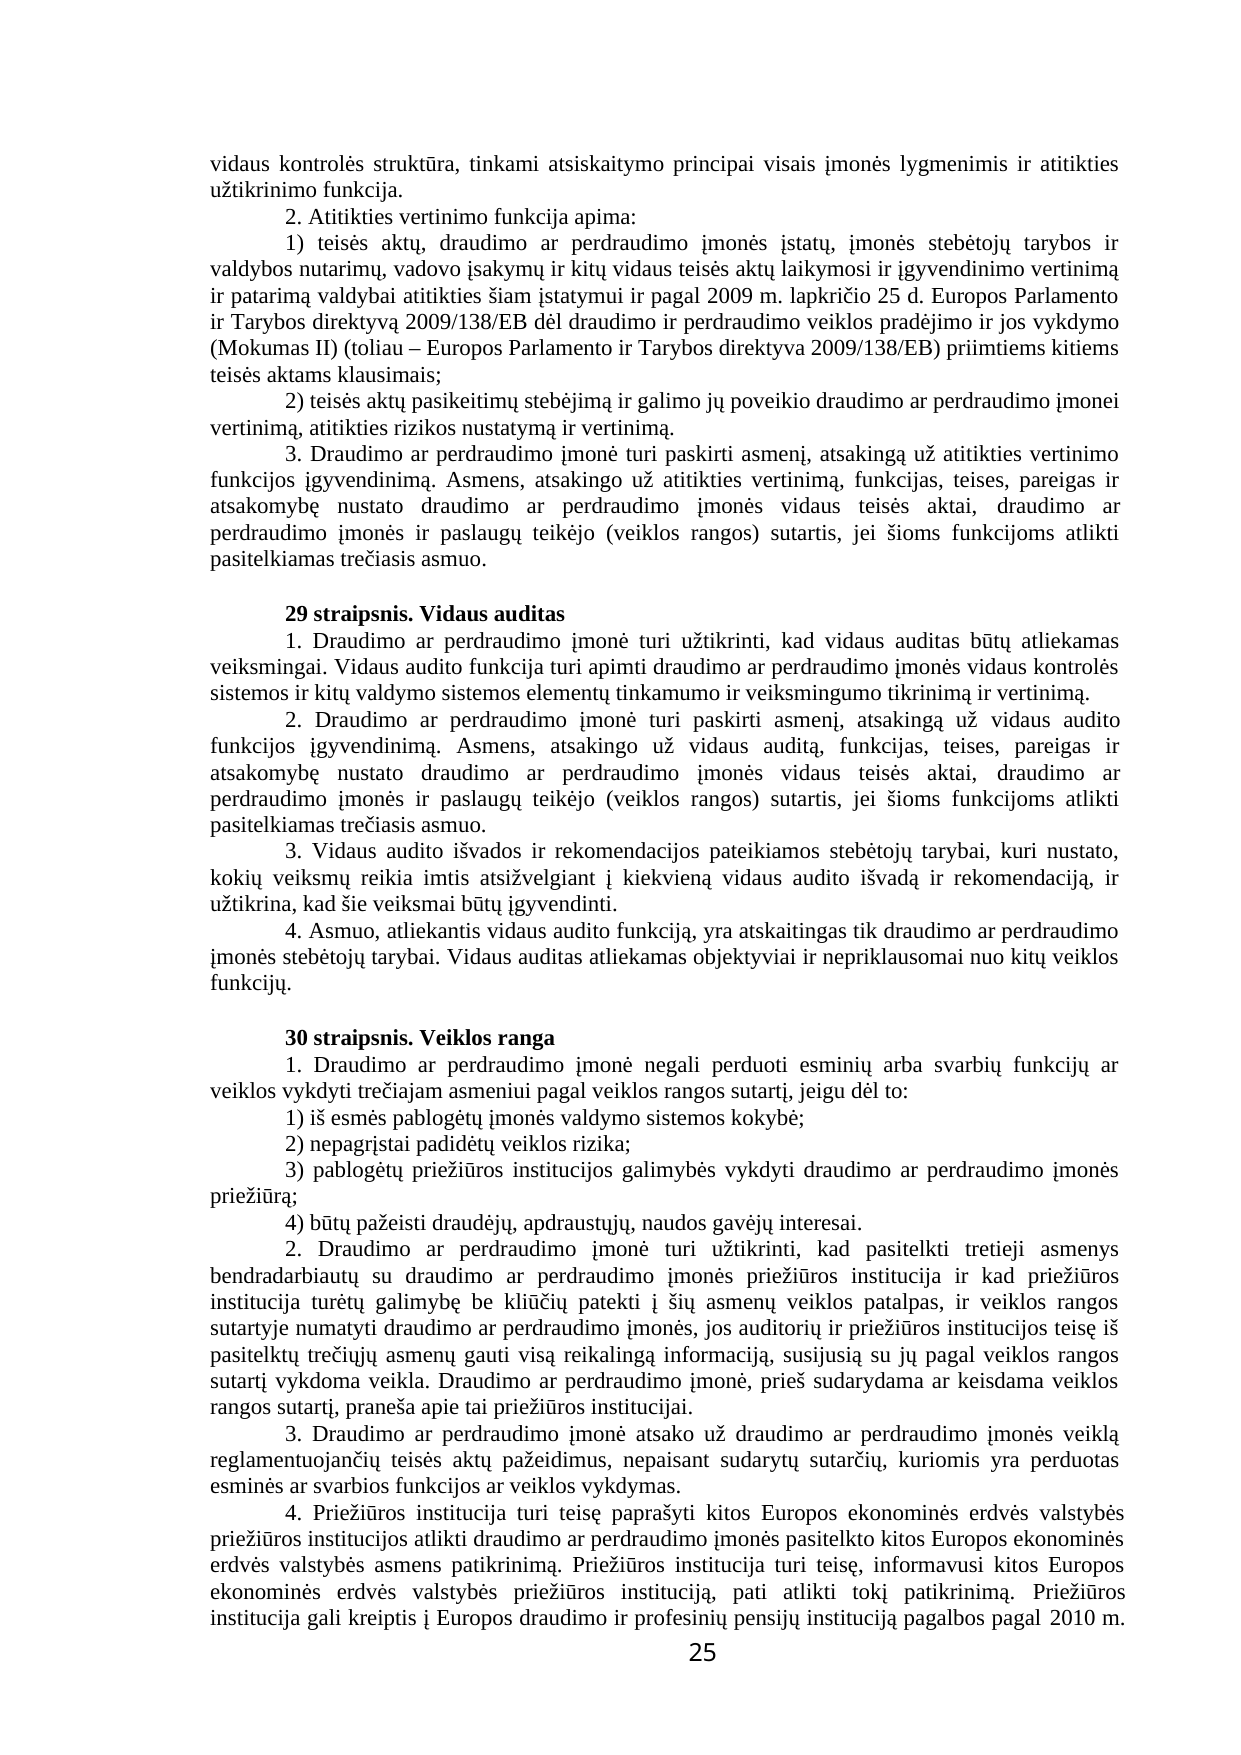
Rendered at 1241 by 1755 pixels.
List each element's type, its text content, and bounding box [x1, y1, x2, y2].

text 1. Draudimo ar perdraudimo įmonė negali perduoti esminių arba svarbių funkcijų ar veiklos vykdyti trečiajam asmeniui pagal veiklos rangos sutartį, jeigu dėl to: [210, 1051, 1120, 1103]
text 1) iš esmės pablogėtų įmonės valdymo sistemos kokybė; [210, 1103, 1120, 1130]
text 4. Priežiūros institucija turi teisę paprašyti kitos Europos ekonominės erdvės valstybės priežiūros institucijos atlikti draudimo ar perdraudimo įmonės pasitelkto kitos Europos ekonominės erdvės valstybės asmens patikrinimą. Priežiūros institucija turi teisę, informavusi kitos Europos ekonominės erdvės valstybės priežiūros instituciją, pati atlikti tokį patikrinimą. Priežiūros institucija gali kreiptis į Europos draudimo ir profesinių pensijų instituciją pagalbos pagal 2010 m. [210, 1499, 1126, 1631]
text 2. Draudimo ar perdraudimo įmonė turi užtikrinti, kad pasitelkti tretieji asmenys bendradarbiautų su draudimo ar perdraudimo įmonės priežiūros institucija ir kad priežiūros institucija turėtų galimybę be kliūčių patekti į šių asmenų veiklos patalpas, ir veiklos rangos sutartyje numatyti draudimo ar perdraudimo įmonės, jos auditorių ir priežiūros institucijos teisę iš pasitelktų trečiųjų asmenų gauti visą reikalingą informaciją, susijusią su jų pagal veiklos rangos sutartį vykdoma veikla. Draudimo ar perdraudimo įmonė, prieš sudarydama ar keisdama veiklos rangos sutartį, praneša apie tai priežiūros institucijai. [210, 1235, 1120, 1420]
text 3. Vidaus audito išvados ir rekomendacijos pateikiamos stebėtojų tarybai, kuri nustato, kokių veiksmų reikia imtis atsižvelgiant į kiekvieną vidaus audito išvadą ir rekomendaciją, ir užtikrina, kad šie veiksmai būtų įgyvendinti. [210, 838, 1120, 917]
text 2. Draudimo ar perdraudimo įmonė turi paskirti asmenį, atsakingą už vidaus audito funkcijos įgyvendinimą. Asmens, atsakingo už vidaus auditą, funkcijas, teises, pareigas ir atsakomybę nustato draudimo ar perdraudimo įmonės vidaus teisės aktai, draudimo ar perdraudimo įmonės ir paslaugų teikėjo (veiklos rangos) sutartis, jei šioms funkcijoms atlikti pasitelkiamas trečiasis asmuo. [210, 706, 1120, 838]
text 3. Draudimo ar perdraudimo įmonė turi paskirti asmenį, atsakingą už atitikties vertinimo funkcijos įgyvendinimą. Asmens, atsakingo už atitikties vertinimą, funkcijas, teises, pareigas ir atsakomybę nustato draudimo ar perdraudimo įmonės vidaus teisės aktai, draudimo ar perdraudimo įmonės ir paslaugų teikėjo (veiklos rangos) sutartis, jei šioms funkcijoms atlikti pasitelkiamas trečiasis asmuo. [210, 440, 1120, 572]
text 2) nepagrįstai padidėtų veiklos rizika; [210, 1130, 1120, 1156]
text 2) teisės aktų pasikeitimų stebėjimą ir galimo jų poveikio draudimo ar perdraudimo įmonei vertinimą, atitikties rizikos nustatymą ir vertinimą. [210, 387, 1120, 440]
text 4) būtų pažeisti draudėjų, apdraustųjų, naudos gavėjų interesai. [210, 1209, 1120, 1235]
text 3. Draudimo ar perdraudimo įmonė atsako už draudimo ar perdraudimo įmonės veiklą reglamentuojančių teisės aktų pažeidimus, nepaisant sudarytų sutarčių, kuriomis yra perduotas esminės ar svarbios funkcijos ar veiklos vykdymas. [210, 1420, 1120, 1499]
text 4. Asmuo, atliekantis vidaus audito funkciją, yra atskaitingas tik draudimo ar perdraudimo įmonės stebėtojų tarybai. Vidaus auditas atliekamas objektyviai ir nepriklausomai nuo kitų veiklos funkcijų. [210, 917, 1120, 996]
text 30 straipsnis. Veiklos ranga [285, 1024, 1120, 1051]
text 2. Atitikties vertinimo funkcija apima: [210, 203, 1120, 229]
text vidaus kontrolės struktūra, tinkami atsiskaitymo principai visais įmonės lygmenimis ir atitikties užtikrinimo funkcija. [210, 150, 1120, 203]
text 29 straipsnis. Vidaus auditas [210, 600, 1120, 627]
text 1. Draudimo ar perdraudimo įmonė turi užtikrinti, kad vidaus auditas būtų atliekamas veiksmingai. Vidaus audito funkcija turi apimti draudimo ar perdraudimo įmonės vidaus kontrolės sistemos ir kitų valdymo sistemos elementų tinkamumo ir veiksmingumo tikrinimą ir vertinimą. [210, 627, 1120, 706]
text 1) teisės aktų, draudimo ar perdraudimo įmonės įstatų, įmonės stebėtojų tarybos ir valdybos nutarimų, vadovo įsakymų ir kitų vidaus teisės aktų laikymosi ir įgyvendinimo vertinimą ir patarimą valdybai atitikties šiam įstatymui ir pagal 2009 m. lapkričio 25 d. Europos Parlamento ir Tarybos direktyvą 2009/138/EB dėl draudimo ir perdraudimo veiklos pradėjimo ir jos vykdymo (Mokumas II) (toliau – Europos Parlamento ir Tarybos direktyva 2009/138/EB) priimtiems kitiems teisės aktams klausimais; [210, 229, 1120, 387]
text 3) pablogėtų priežiūros institucijos galimybės vykdyti draudimo ar perdraudimo įmonės priežiūrą; [210, 1156, 1120, 1209]
